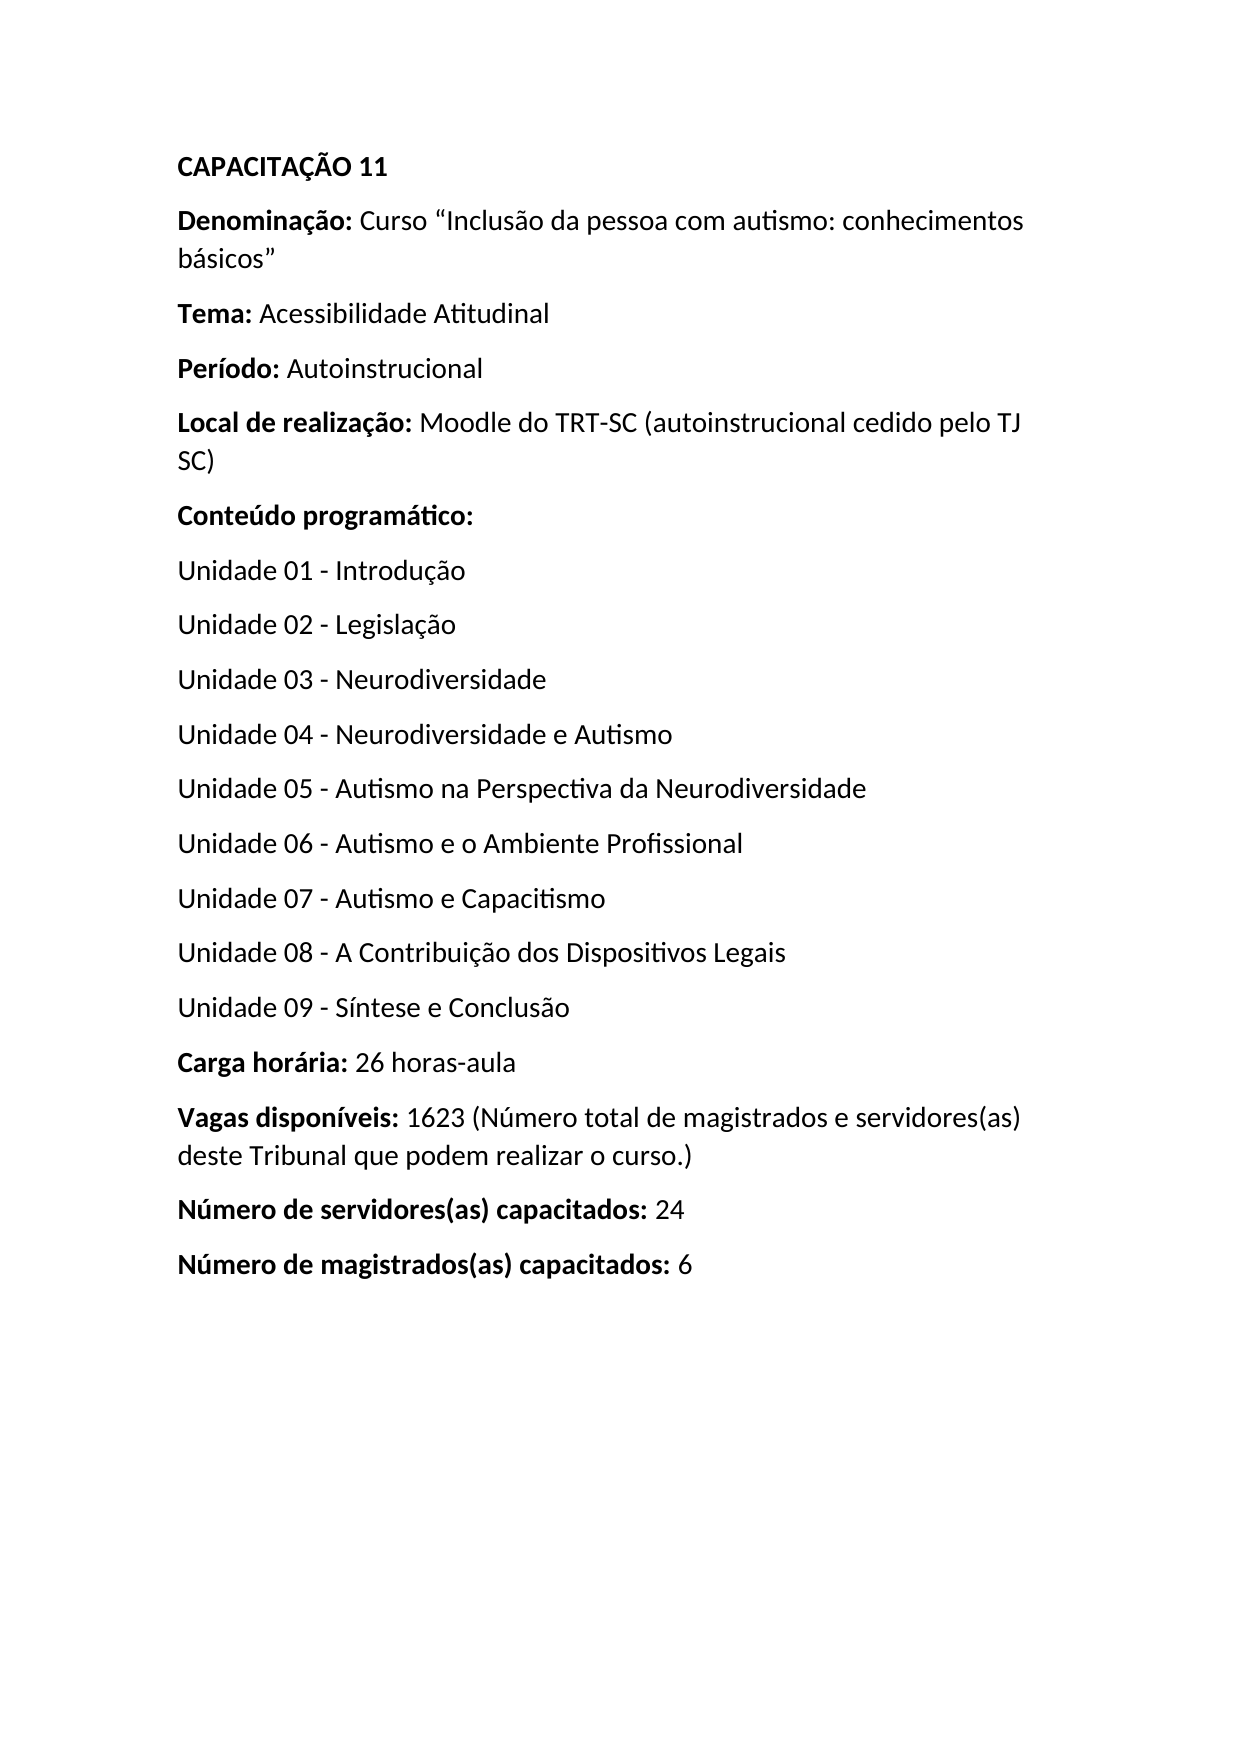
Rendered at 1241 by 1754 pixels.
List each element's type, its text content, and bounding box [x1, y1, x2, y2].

text Carga horária: 26 horas-aula [177, 1044, 1063, 1079]
text Unidade 06 - Autismo e o Ambiente Profissional [177, 825, 1063, 861]
text Local de realização: Moodle do TRT-SC (autoinstrucional cedido pelo TJ SC) [177, 404, 1063, 478]
text CAPACITAÇÃO 11 [177, 148, 1063, 183]
text Denominação: Curso “Inclusão da pessoa com autismo: conhecimentos básicos” [177, 202, 1063, 276]
text Unidade 07 - Autismo e Capacitismo [177, 880, 1063, 916]
text Período: Autoinstrucional [177, 350, 1063, 385]
text Número de servidores(as) capacitados: 24 [177, 1191, 1063, 1227]
text Vagas disponíveis: 1623 (Número total de magistrados e servidores(as) deste Tribunal que podem realizar o curso.) [177, 1099, 1063, 1172]
text Conteúdo programático: [177, 497, 1063, 533]
text Número de magistrados(as) capacitados: 6 [177, 1246, 1063, 1282]
text Unidade 09 - Síntese e Conclusão [177, 989, 1063, 1025]
text Tema: Acessibilidade Atitudinal [177, 295, 1063, 331]
text Unidade 08 - A Contribuição dos Dispositivos Legais [177, 934, 1063, 970]
text Unidade 04 - Neurodiversidade e Autismo [177, 716, 1063, 751]
text Unidade 01 - Introdução [177, 552, 1063, 587]
text Unidade 03 - Neurodiversidade [177, 661, 1063, 697]
text Unidade 05 - Autismo na Perspectiva da Neurodiversidade [177, 771, 1063, 806]
text Unidade 02 - Legislação [177, 606, 1063, 642]
